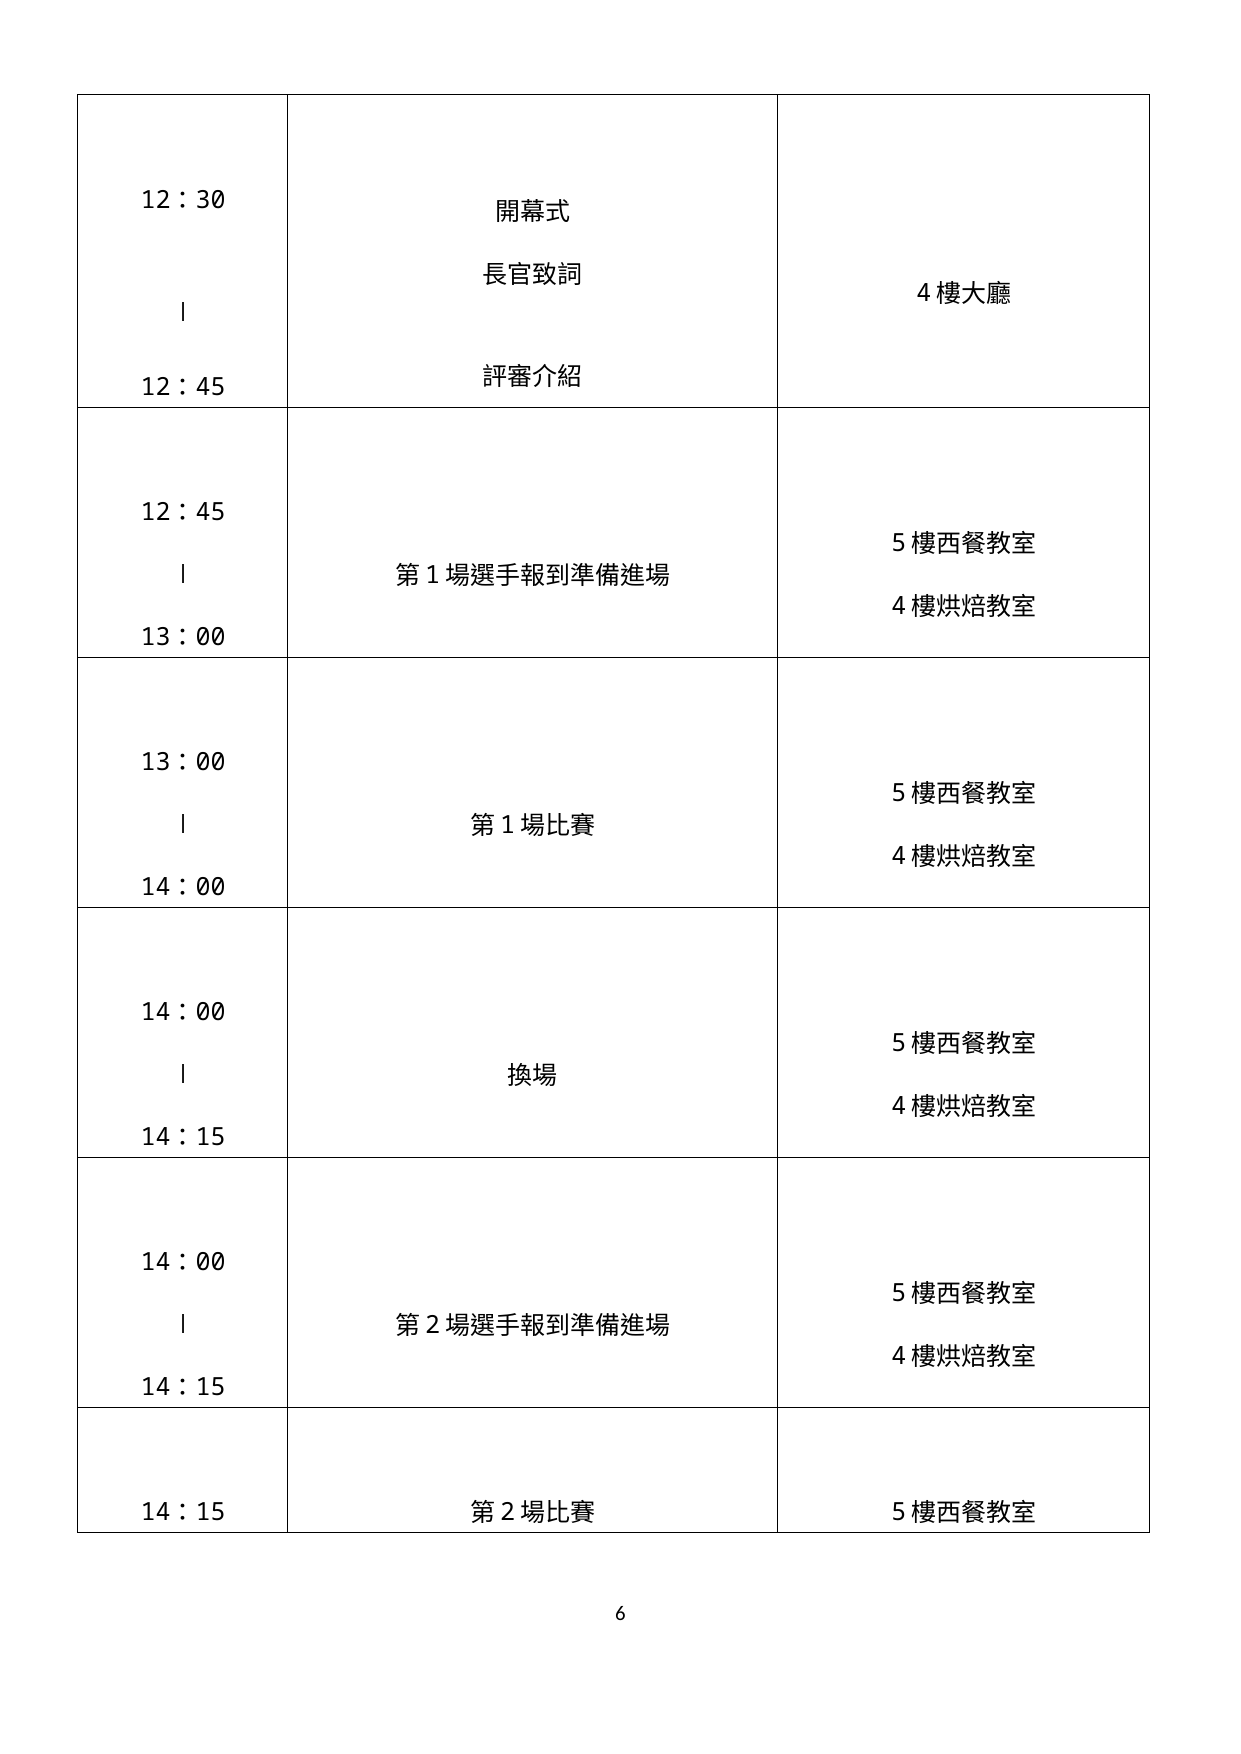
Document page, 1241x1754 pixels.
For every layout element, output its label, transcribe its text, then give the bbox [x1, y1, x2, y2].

table_cell 14：00 ∣ 14：15 [78, 1158, 287, 1407]
table_cell 14：15 [78, 1408, 287, 1532]
table_cell 5樓西餐教室 4樓烘焙教室 [778, 908, 1149, 1157]
table_cell 第1場選手報到準備進場 [288, 408, 777, 657]
table_cell 14：00 ∣ 14：15 [78, 908, 287, 1157]
table_cell 第1場比賽 [288, 658, 777, 907]
table_cell 開幕式 長官致詞 評審介紹 [288, 95, 777, 407]
table_cell 第2場選手報到準備進場 [288, 1158, 777, 1407]
table_cell 5樓西餐教室 4樓烘焙教室 [778, 1158, 1149, 1407]
table_cell 第2場比賽 [288, 1408, 777, 1532]
table_cell 5樓西餐教室 4樓烘焙教室 [778, 408, 1149, 657]
table_cell 12：45 ∣ 13：00 [78, 408, 287, 657]
table_cell 5樓西餐教室 4樓烘焙教室 [778, 658, 1149, 907]
table_cell 換場 [288, 908, 777, 1157]
table_cell 13：00 ∣ 14：00 [78, 658, 287, 907]
table_cell 5樓西餐教室 [778, 1408, 1149, 1532]
table_cell 12：30 ∣ 12：45 [78, 95, 287, 407]
table_cell 4樓大廳 [778, 95, 1149, 407]
